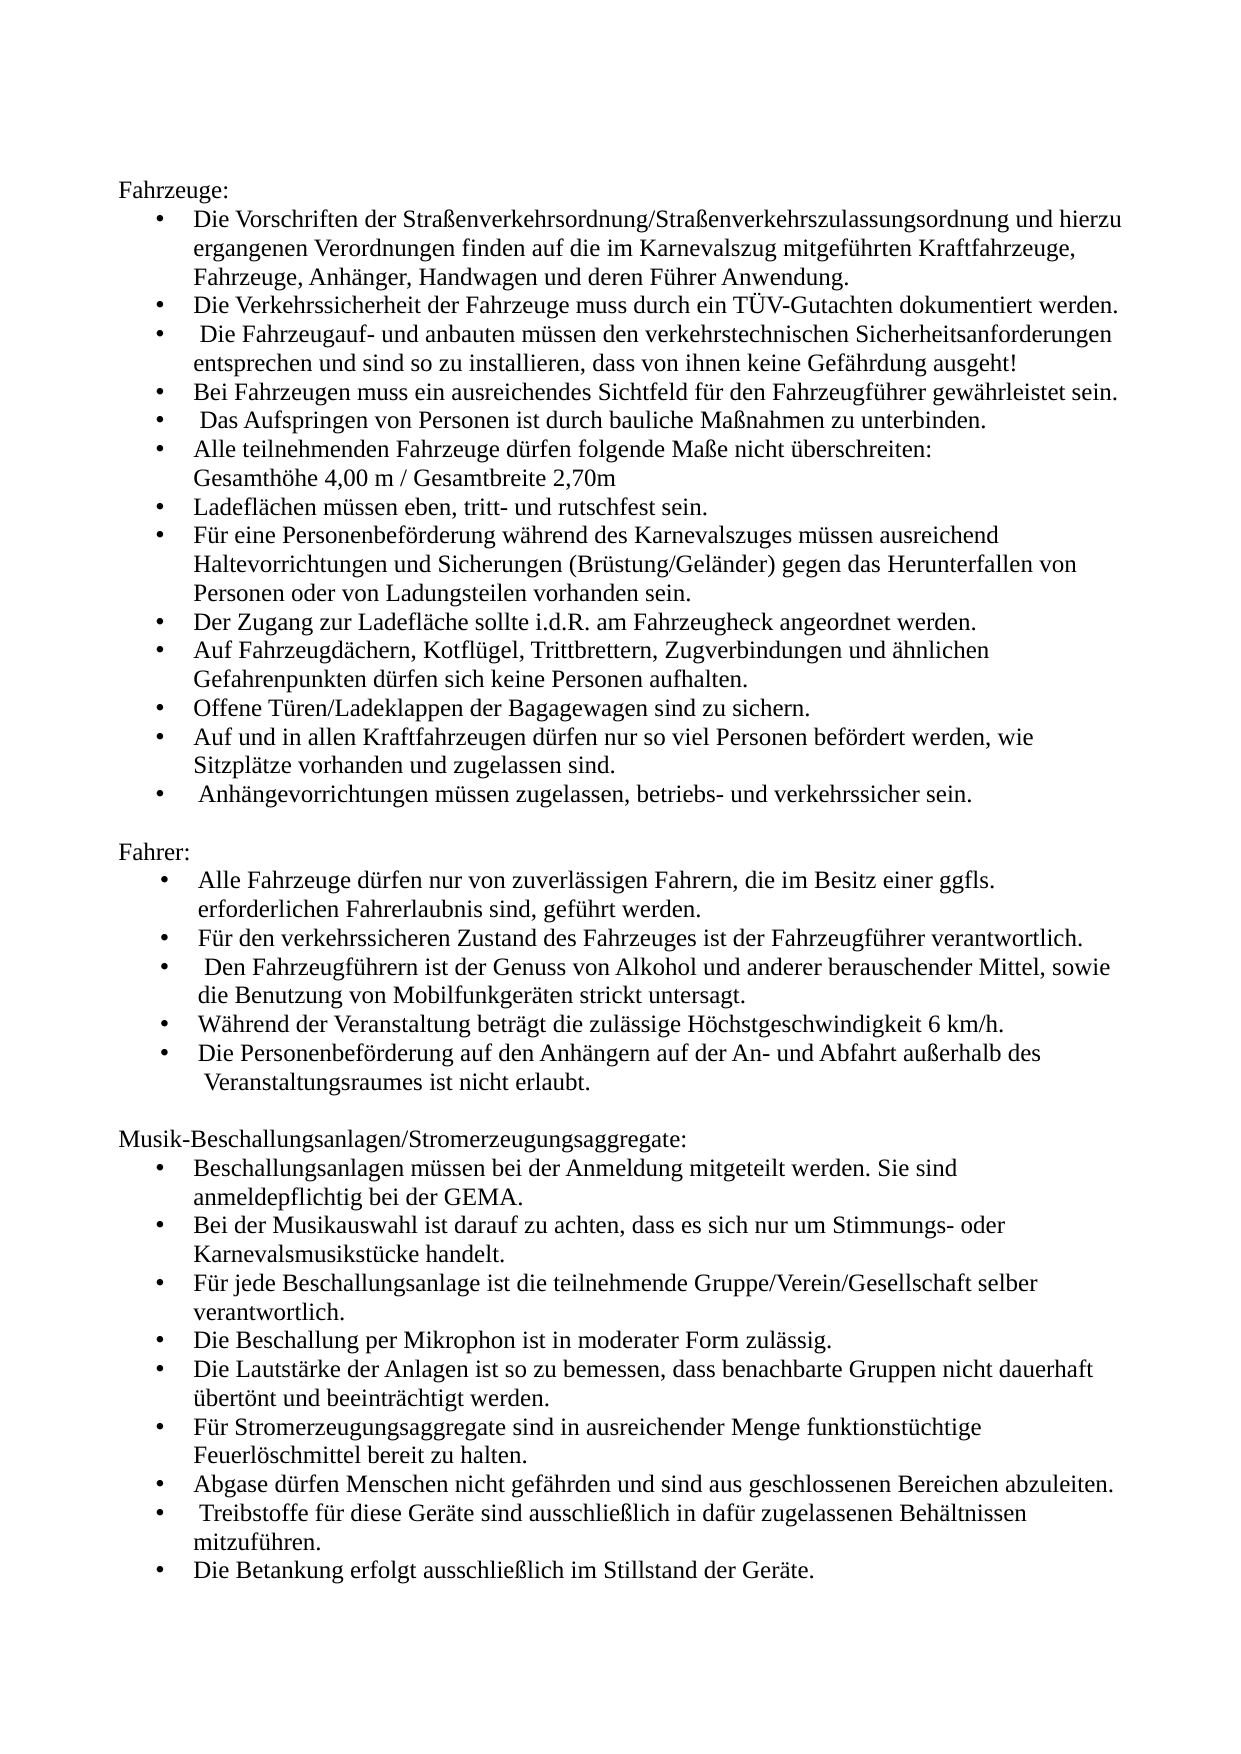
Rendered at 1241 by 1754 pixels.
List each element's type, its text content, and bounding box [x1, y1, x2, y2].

list Offene Türen/Ladeklappen der Bagagewagen sind zu sichern. [156, 693, 1122, 722]
list Abgase dürfen Menschen nicht gefährden und sind aus geschlossenen Bereichen abzuleiten. [156, 1469, 1122, 1498]
list Für jede Beschallungsanlage ist die teilnehmende Gruppe/Verein/Gesellschaft selber verantwortlich. [156, 1268, 1122, 1326]
list Auf Fahrzeugdächern, Kotflügel, Trittbrettern, Zugverbindungen und ähnlichen Gefahrenpunkten dürfen sich keine Personen aufhalten. [156, 636, 1122, 693]
list Die Personenbeförderung auf den Anhängern auf der An- und Abfahrt außerhalb des [160, 1038, 1122, 1067]
list Den Fahrzeugführern ist der Genuss von Alkohol und anderer berauschender Mittel, sowie die Benutzung von Mobilfunkgeräten strickt untersagt. [160, 952, 1122, 1009]
list Bei der Musikauswahl ist darauf zu achten, dass es sich nur um Stimmungs- oder Karnevalsmusikstücke handelt. [156, 1211, 1122, 1268]
list Anhängevorrichtungen müssen zugelassen, betriebs- und verkehrssicher sein. [156, 779, 1122, 808]
list Während der Veranstaltung beträgt die zulässige Höchstgeschwindigkeit 6 km/h. [160, 1009, 1122, 1038]
list Beschallungsanlagen müssen bei der Anmeldung mitgeteilt werden. Sie sind anmeldepflichtig bei der GEMA. [156, 1153, 1122, 1211]
list Alle Fahrzeuge dürfen nur von zuverlässigen Fahrern, die im Besitz einer ggfls. erforderlichen Fahrerlaubnis sind, geführt werden. [160, 866, 1122, 923]
list Gesamthöhe 4,00 m / Gesamtbreite 2,70m [156, 463, 1122, 492]
list Ladeflächen müssen eben, tritt- und rutschfest sein. [156, 492, 1122, 521]
list Die Verkehrssicherheit der Fahrzeuge muss durch ein TÜV-Gutachten dokumentiert werden. [156, 291, 1122, 319]
list Veranstaltungsraumes ist nicht erlaubt. [160, 1067, 1122, 1096]
list Für den verkehrssicheren Zustand des Fahrzeuges ist der Fahrzeugführer verantwortlich. [160, 923, 1122, 952]
list Die Betankung erfolgt ausschließlich im Stillstand der Geräte. [156, 1556, 1122, 1584]
list Die Beschallung per Mikrophon ist in moderater Form zulässig. [156, 1326, 1122, 1354]
list Die Lautstärke der Anlagen ist so zu bemessen, dass benachbarte Gruppen nicht dauerhaft übertönt und beeinträchtigt werden. [156, 1354, 1122, 1412]
list Alle teilnehmenden Fahrzeuge dürfen folgende Maße nicht überschreiten: [156, 434, 1122, 463]
list Die Vorschriften der Straßenverkehrsordnung/Straßenverkehrszulassungsordnung und hierzu ergangenen Verordnungen finden auf die im Karnevalszug mitgeführten Kraftfahrzeuge, Fahrzeuge, Anhänger, Handwagen und deren Führer Anwendung. [156, 204, 1122, 291]
text Musik-Beschallungsanlagen/Stromerzeugungsaggregate: [118, 1124, 1122, 1153]
list Auf und in allen Kraftfahrzeugen dürfen nur so viel Personen befördert werden, wie Sitzplätze vorhanden und zugelassen sind. [156, 722, 1122, 779]
list Bei Fahrzeugen muss ein ausreichendes Sichtfeld für den Fahrzeugführer gewährleistet sein. [156, 377, 1122, 406]
list Die Fahrzeugauf- und anbauten müssen den verkehrstechnischen Sicherheitsanforderungen entsprechen und sind so zu installieren, dass von ihnen keine Gefährdung ausgeht! [156, 319, 1122, 377]
text Fahrer: [118, 837, 1122, 866]
list Für Stromerzeugungsaggregate sind in ausreichender Menge funktionstüchtige Feuerlöschmittel bereit zu halten. [156, 1412, 1122, 1469]
list Treibstoffe für diese Geräte sind ausschließlich in dafür zugelassenen Behältnissen mitzuführen. [156, 1498, 1122, 1556]
list Das Aufspringen von Personen ist durch bauliche Maßnahmen zu unterbinden. [156, 406, 1122, 434]
text Fahrzeuge: [118, 176, 1122, 204]
list Für eine Personenbeförderung während des Karnevalszuges müssen ausreichend Haltevorrichtungen und Sicherungen (Brüstung/Geländer) gegen das Herunterfallen von Personen oder von Ladungsteilen vorhanden sein. [156, 521, 1122, 607]
list Der Zugang zur Ladefläche sollte i.d.R. am Fahrzeugheck angeordnet werden. [156, 607, 1122, 636]
